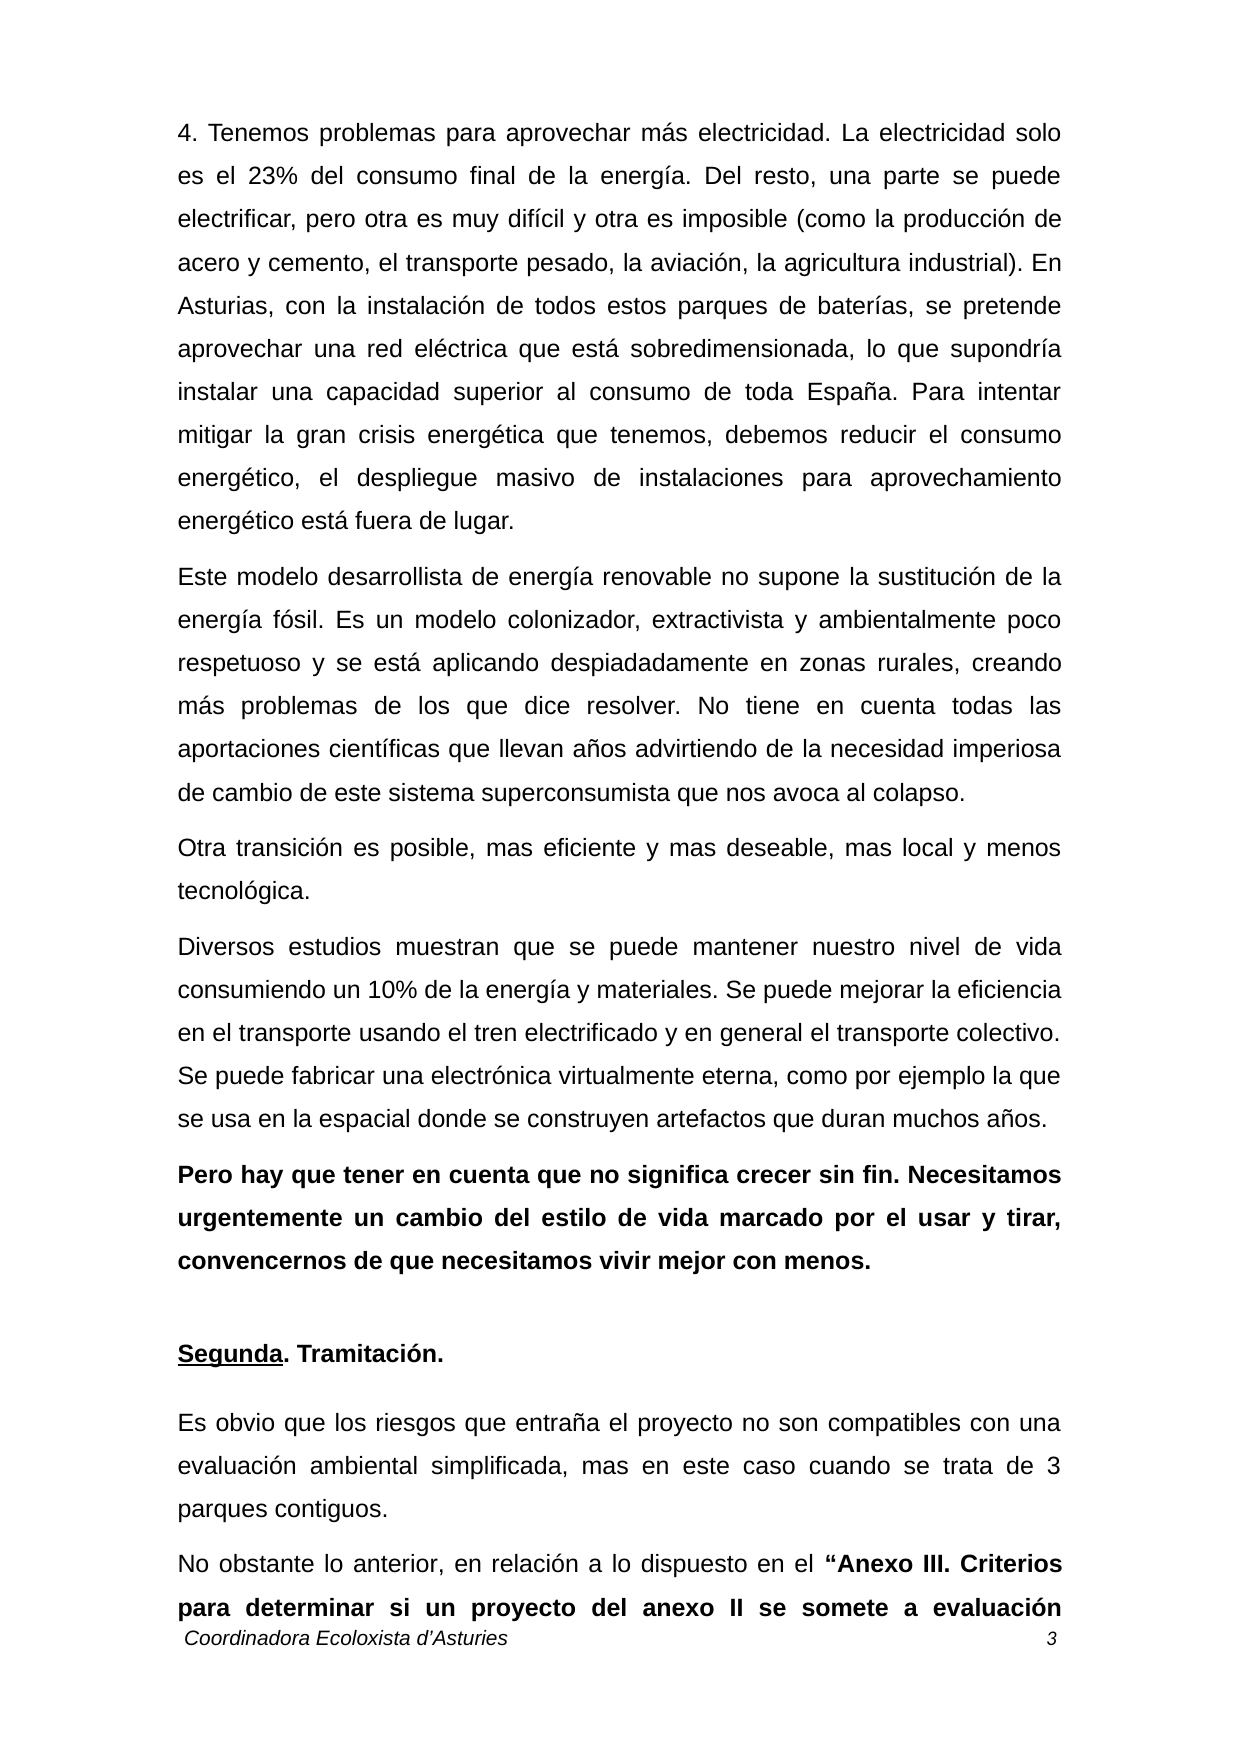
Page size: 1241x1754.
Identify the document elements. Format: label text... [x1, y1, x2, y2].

text Diversos estudios muestran que se puede mantener nuestro nivel de vida consumiendo un 10% de la energía y materiales. Se puede mejorar la eficiencia en el transporte usando el tren electrificado y en general el transporte colectivo. Se puede fabricar una electrónica virtualmente eterna, como por ejemplo la que se usa en la espacial donde se construyen artefactos que duran muchos años. [177, 932, 1063, 1133]
text Otra transición es posible, mas eficiente y mas deseable, mas local y menos tecnológica. [177, 833, 1063, 905]
text Este modelo desarrollista de energía renovable no supone la sustitución de la energía fósil. Es un modelo colonizador, extractivista y ambientalmente poco respetuoso y se está aplicando despiadadamente en zonas rurales, creando más problemas de los que dice resolver. No tiene en cuenta todas las aportaciones científicas que llevan años advirtiendo de la necesidad imperiosa de cambio de este sistema superconsumista que nos avoca al colapso. [177, 562, 1063, 806]
text Segunda. Tramitación. [177, 1339, 1063, 1368]
text No obstante lo anterior, en relación a lo dispuesto en el “Anexo III. Criterios para determinar si un proyecto del anexo II se somete a evaluación [177, 1549, 1063, 1621]
text 4. Tenemos problemas para aprovechar más electricidad. La electricidad solo es el 23% del consumo final de la energía. Del resto, una parte se puede electrificar, pero otra es muy difícil y otra es imposible (como la producción de acero y cemento, el transporte pesado, la aviación, la agricultura industrial). En Asturias, con la instalación de todos estos parques de baterías, se pretende aprovechar una red eléctrica que está sobredimensionada, lo que supondría instalar una capacidad superior al consumo de toda España. Para intentar mitigar la gran crisis energética que tenemos, debemos reducir el consumo energético, el despliegue masivo de instalaciones para aprovechamiento energético está fuera de lugar. [177, 118, 1063, 535]
text Es obvio que los riesgos que entraña el proyecto no son compatibles con una evaluación ambiental simplificada, mas en este caso cuando se trata de 3 parques contiguos. [177, 1407, 1063, 1522]
text Pero hay que tener en cuenta que no significa crecer sin fin. Necesitamos urgentemente un cambio del estilo de vida marcado por el usar y tirar, convencernos de que necesitamos vivir mejor con menos. [177, 1160, 1063, 1275]
